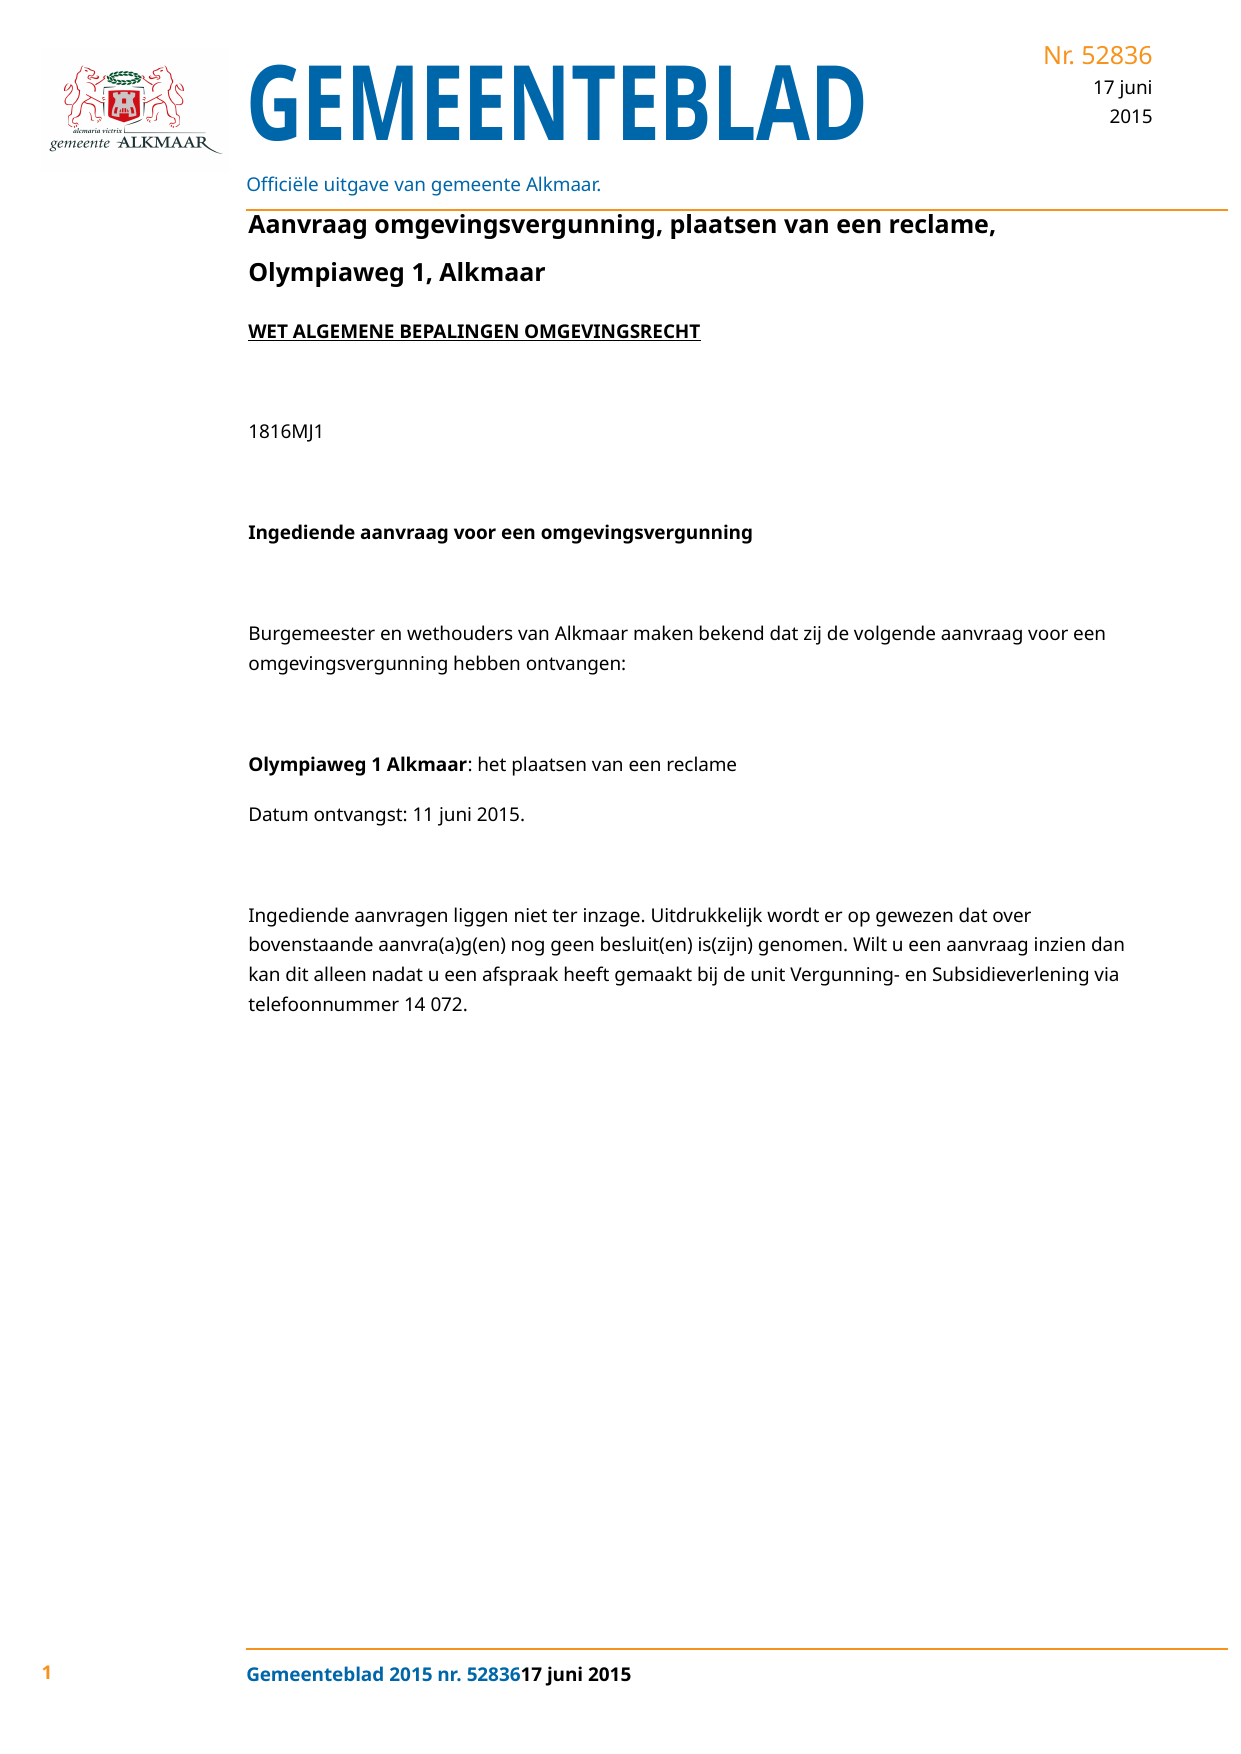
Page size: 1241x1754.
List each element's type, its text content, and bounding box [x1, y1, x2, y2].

text Aanvraag omgevingsvergunning, plaatsen van een reclame, Olympiaweg 1, Alkmaar [248, 211, 1152, 288]
text WET ALGEMENE BEPALINGEN OMGEVINGSRECHT [248, 318, 1152, 344]
text 1816MJ1 [248, 419, 1152, 444]
text Burgemeester en wethouders van Alkmaar maken bekend dat zij de volgende aanvraag voor een omgevingsvergunning hebben ontvangen: [248, 620, 1152, 676]
text Ingediende aanvraag voor een omgevingsvergunning [248, 519, 1152, 545]
text Datum ontvangst: 11 juni 2015. [248, 801, 1152, 827]
text Ingediende aanvragen liggen niet ter inzage. Uitdrukkelijk wordt er op gewezen dat over bovenstaande aanvra(a)g(en) nog geen besluit(en) is(zijn) genomen. Wilt u een aanvraag inzien dan kan dit alleen nadat u een afspraak heeft gemaakt bij de unit Vergunning- en Subsidieverlening via telefoonnummer 14 072. [248, 902, 1152, 1017]
picture [41, 47, 231, 172]
text Olympiaweg 1 Alkmaar: het plaatsen van een reclame [248, 751, 1152, 777]
